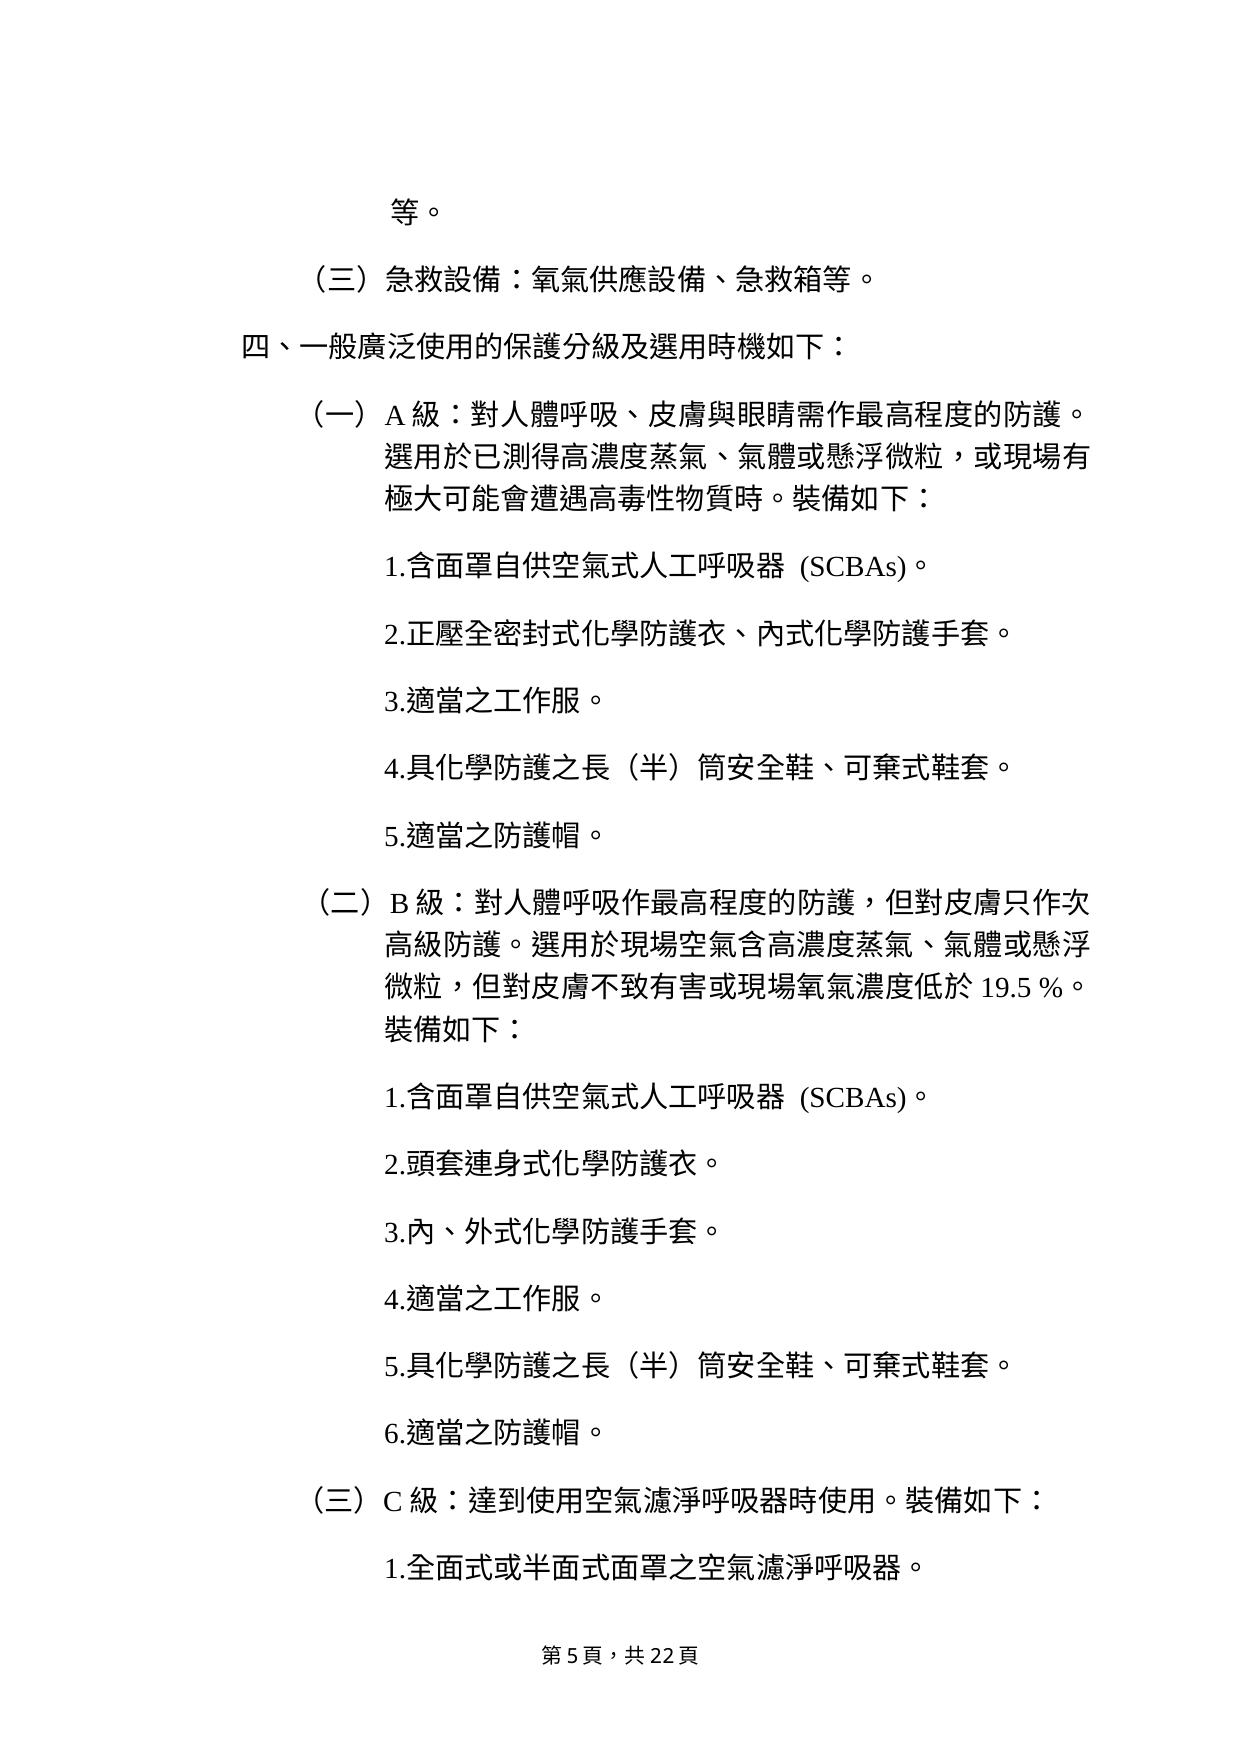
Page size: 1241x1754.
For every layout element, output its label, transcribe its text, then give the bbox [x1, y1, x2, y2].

text 4.具化學防護之長（半）筒安全鞋、可棄式鞋套。 [384, 745, 1092, 787]
text 3.適當之工作服。 [384, 678, 1092, 720]
list 急救設備：氧氣供應設備、急救箱等。 [298, 257, 1092, 299]
text 5.具化學防護之長（半）筒安全鞋、可棄式鞋套。 [384, 1343, 1092, 1385]
text 6.適當之防護帽。 [384, 1410, 1092, 1452]
text 1.全面式或半面式面罩之空氣濾淨呼吸器。 [384, 1545, 1092, 1587]
text （三）C 級：達到使用空氣濾淨呼吸器時使用。裝備如下： [295, 1477, 1092, 1520]
text 2.正壓全密封式化學防護衣、內式化學防護手套。 [384, 610, 1092, 653]
text 四、一般廣泛使用的保護分級及選用時機如下： [241, 324, 1092, 366]
text （二）B級：對人體呼吸作最高程度的防護，但對皮膚只作次高級防護。選用於現場空氣含高濃度蒸氣、氣體或懸浮微粒，但對皮膚不致有害或現場氧氣濃度低於19.5 %。裝備如下： [301, 879, 1092, 1049]
text 1.含面罩自供空氣式人工呼吸器 (SCBAs)。 [384, 543, 1092, 585]
text （一）A級：對人體呼吸、皮膚與眼睛需作最高程度的防護。選用於已測得高濃度蒸氣、氣體或懸浮微粒，或現場有極大可能會遭遇高毒性物質時。裝備如下： [295, 391, 1092, 518]
text 2.頭套連身式化學防護衣。 [384, 1141, 1092, 1183]
list 污染抑制設備：酸、鹼、溶劑等洩漏之吸附劑，滅火器等。 [301, 189, 1092, 232]
text 4.適當之工作服。 [384, 1276, 1092, 1318]
text 1.含面罩自供空氣式人工呼吸器 (SCBAs)。 [384, 1074, 1092, 1116]
text 3.內、外式化學防護手套。 [384, 1208, 1092, 1251]
text 5.適當之防護帽。 [384, 812, 1092, 854]
